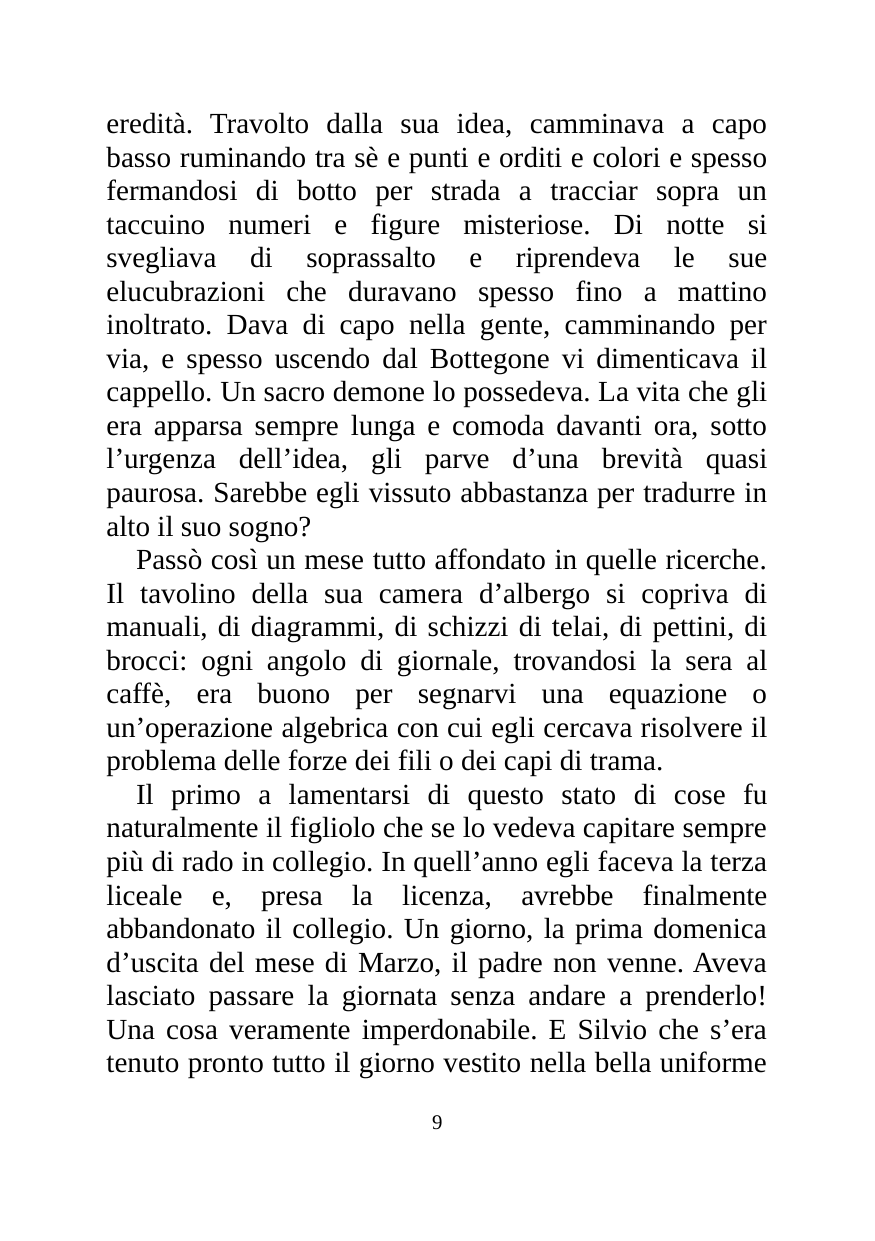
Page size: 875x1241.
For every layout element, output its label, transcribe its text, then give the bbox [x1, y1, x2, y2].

text Il primo a lamentarsi di questo stato di cose fu naturalmente il figliolo che se lo vedeva capitare sempre più di rado in collegio. In quell’anno egli faceva la terza liceale e, presa la licenza, avrebbe finalmente abbandonato il collegio. Un giorno, la prima domenica d’uscita del mese di Marzo, il padre non venne. Aveva lasciato passare la giornata senza andare a prenderlo! Una cosa veramente imperdonabile. E Silvio che s’era tenuto pronto tutto il giorno vestito nella bella uniforme [106, 777, 768, 1079]
text eredità. Travolto dalla sua idea, camminava a capo basso ruminando tra sè e punti e orditi e colori e spesso fermandosi di botto per strada a tracciar sopra un taccuino numeri e figure misteriose. Di notte si svegliava di soprassalto e riprendeva le sue elucubrazioni che duravano spesso fino a mattino inoltrato. Dava di capo nella gente, camminando per via, e spesso uscendo dal Bottegone vi dimenticava il cappello. Un sacro demone lo possedeva. La vita che gli era apparsa sempre lunga e comoda davanti ora, sotto l’urgenza dell’idea, gli parve d’una brevità quasi paurosa. Sarebbe egli vissuto abbastanza per tradurre in alto il suo sogno? [106, 106, 768, 542]
text Passò così un mese tutto affondato in quelle ricerche. Il tavolino della sua camera d’albergo si copriva di manuali, di diagrammi, di schizzi di telai, di pettini, di brocci: ogni angolo di giornale, trovandosi la sera al caffè, era buono per segnarvi una equazione o un’operazione algebrica con cui egli cercava risolvere il problema delle forze dei fili o dei capi di trama. [106, 542, 768, 777]
